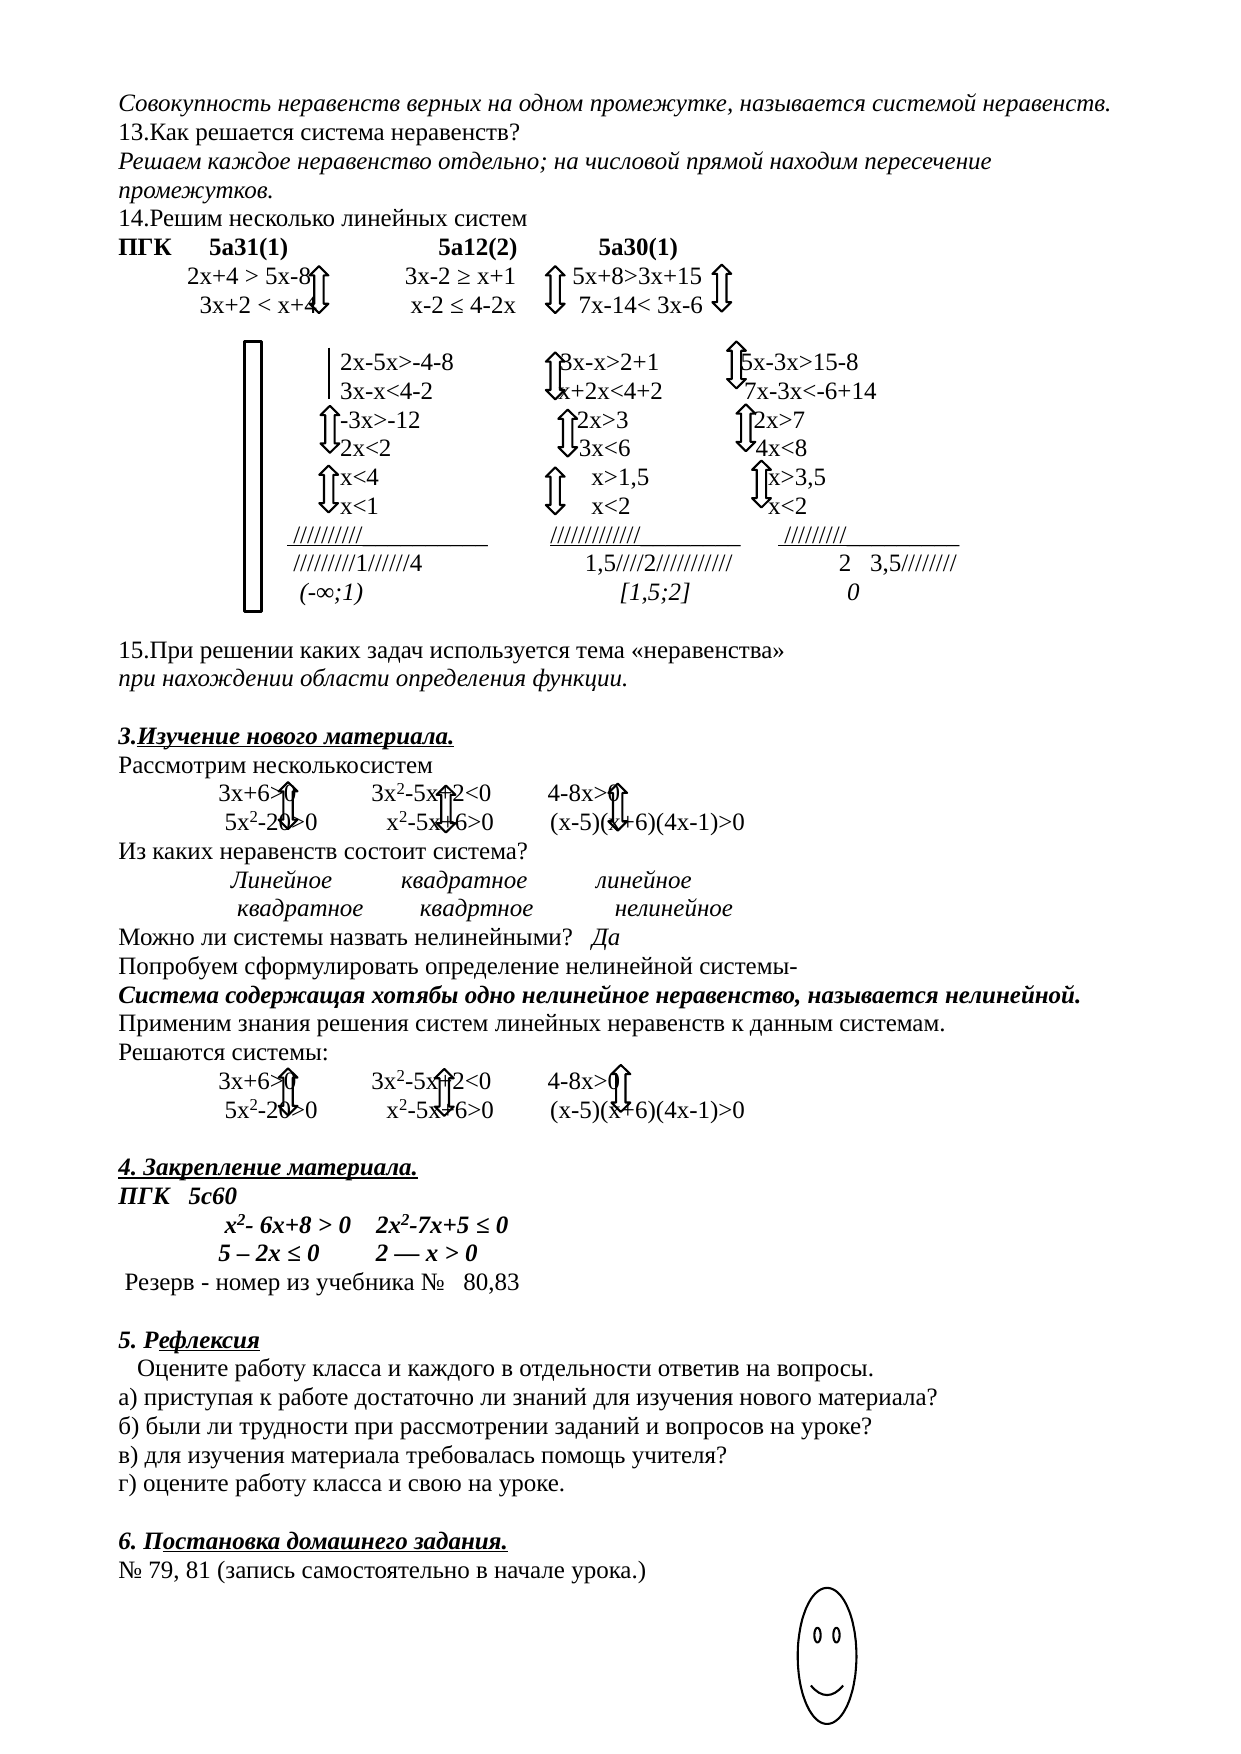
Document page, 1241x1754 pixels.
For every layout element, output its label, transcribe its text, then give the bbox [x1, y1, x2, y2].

text Совокупность неравенств верных на одном промежутке, называется системой неравенств. [118, 88, 1152, 117]
text ПГК 5с60 [118, 1181, 1152, 1210]
text 5х2-20>0 х2-5х+6>0 (х-5)(х+6)(4х-1)>0 [118, 1095, 1152, 1123]
text [246, 433, 260, 462]
text x<4 x>1,5 [263, 462, 757, 491]
list Как решается система неравенств? [118, 117, 1152, 146]
text 3х+6>0 3х2-5х+2<0 4-8х>0 [625, 1066, 1152, 1095]
text [263, 405, 328, 433]
text x>3,5 [766, 462, 1152, 491]
text [118, 433, 243, 462]
text [118, 520, 243, 548]
text Решаем каждое неравенство отдельно; на числовой прямой находим пересечение промежутков. [118, 146, 1152, 203]
text [118, 462, 243, 491]
text /////////1//////4 1,5////2/////////// 2 3,5//////// [263, 548, 1152, 577]
list Изучение нового материала. [118, 721, 1152, 750]
text х2- 6х+8 > 0 2х2-7х+5 ≤ 0 [118, 1210, 1152, 1238]
text 5x-3x>15-8 [743, 347, 1152, 376]
text 5 – 2х ≤ 0 2 — х > 0 [118, 1238, 1152, 1267]
text [246, 462, 260, 491]
text Резерв - номер из учебника № 80,83 [118, 1267, 1152, 1296]
list Решим несколько линейных систем [118, 203, 1152, 232]
text -3x>-12 2x>3 [332, 405, 742, 433]
text 4. Закрепление материала. [118, 1152, 1152, 1181]
text [118, 491, 243, 520]
text а) приступая к работе достаточно ли знаний для изучения нового материала? [118, 1382, 1152, 1411]
text [118, 577, 243, 606]
text 2х+4 > 5х-8 3х-2 ≥ х+1 5х+8>3х+15 [118, 261, 1152, 290]
text (-∞;1) [1,5;2] 0 [263, 577, 1152, 606]
text в) для изучения материала требовалась помощь учителя? [118, 1440, 1152, 1468]
text [246, 405, 260, 433]
text 2x>7 [750, 405, 1152, 433]
text [118, 376, 243, 405]
text 3x-x<4-2 x+2x<4+2 7x-3x<-6+14 [263, 376, 1152, 405]
text Решаются системы: [118, 1037, 1152, 1066]
text //////////__________ /////////////________ /////////_________ [263, 520, 1152, 548]
text 6. Постановка домашнего задания. [118, 1526, 1152, 1555]
text Из каких неравенств состоит система? [118, 836, 1152, 865]
text [118, 347, 243, 376]
text Попробуем сформулировать определение нелинейной системы- [118, 951, 1152, 980]
text Можно ли системы назвать нелинейными? Да [118, 922, 1152, 951]
text Оцените работу класса и каждого в отдельности ответив на вопросы. [118, 1353, 1152, 1382]
text ПГК 5а31(1) 5а12(2) 5а30(1) [118, 232, 1152, 261]
text б) были ли трудности при рассмотрении заданий и вопросов на уроке? [118, 1411, 1152, 1440]
text [118, 548, 243, 577]
text при нахождении области определения функции. [118, 663, 1152, 692]
text квадратное квадртное нелинейное [118, 893, 1152, 922]
text 2x<2 3x<6 4x<8 [263, 433, 1152, 462]
text 2х-5х>-4-8 3x-x>2+1 [330, 347, 730, 376]
text [263, 347, 329, 376]
text Применим знания решения систем линейных неравенств к данным системам. [118, 1008, 1152, 1037]
list При решении каких задач используется тема «неравенства» [118, 635, 1152, 663]
text 3х+6>0 3х2-5х+2<0 4-8х>0 [118, 778, 1152, 807]
text г) оцените работу класса и свою на уроке. [118, 1468, 1152, 1497]
text № 79, 81 (запись самостоятельно в начале урока.) [118, 1555, 1152, 1583]
text 5х2-20>0 х2-5х+6>0 (х-5)(х+6)(4х-1)>0 [118, 807, 1152, 836]
text 3х+6>0 3х2-5х+2<0 4-8х>0 [118, 1066, 617, 1095]
text 5. Рефлексия [118, 1325, 1152, 1353]
text Система содержащая хотябы одно нелинейное неравенство, называется нелинейной. [118, 980, 1152, 1008]
text [118, 405, 243, 433]
text 3х+2 < х+4 х-2 ≤ 4-2х 7х-14< 3х-6 [118, 290, 1152, 318]
text Линейное квадратное линейное [118, 865, 1152, 893]
text Рассмотрим несколькосистем [118, 750, 1152, 778]
text [246, 577, 260, 606]
text [246, 491, 260, 520]
text x<1 x<2 x<2 [263, 491, 1152, 520]
